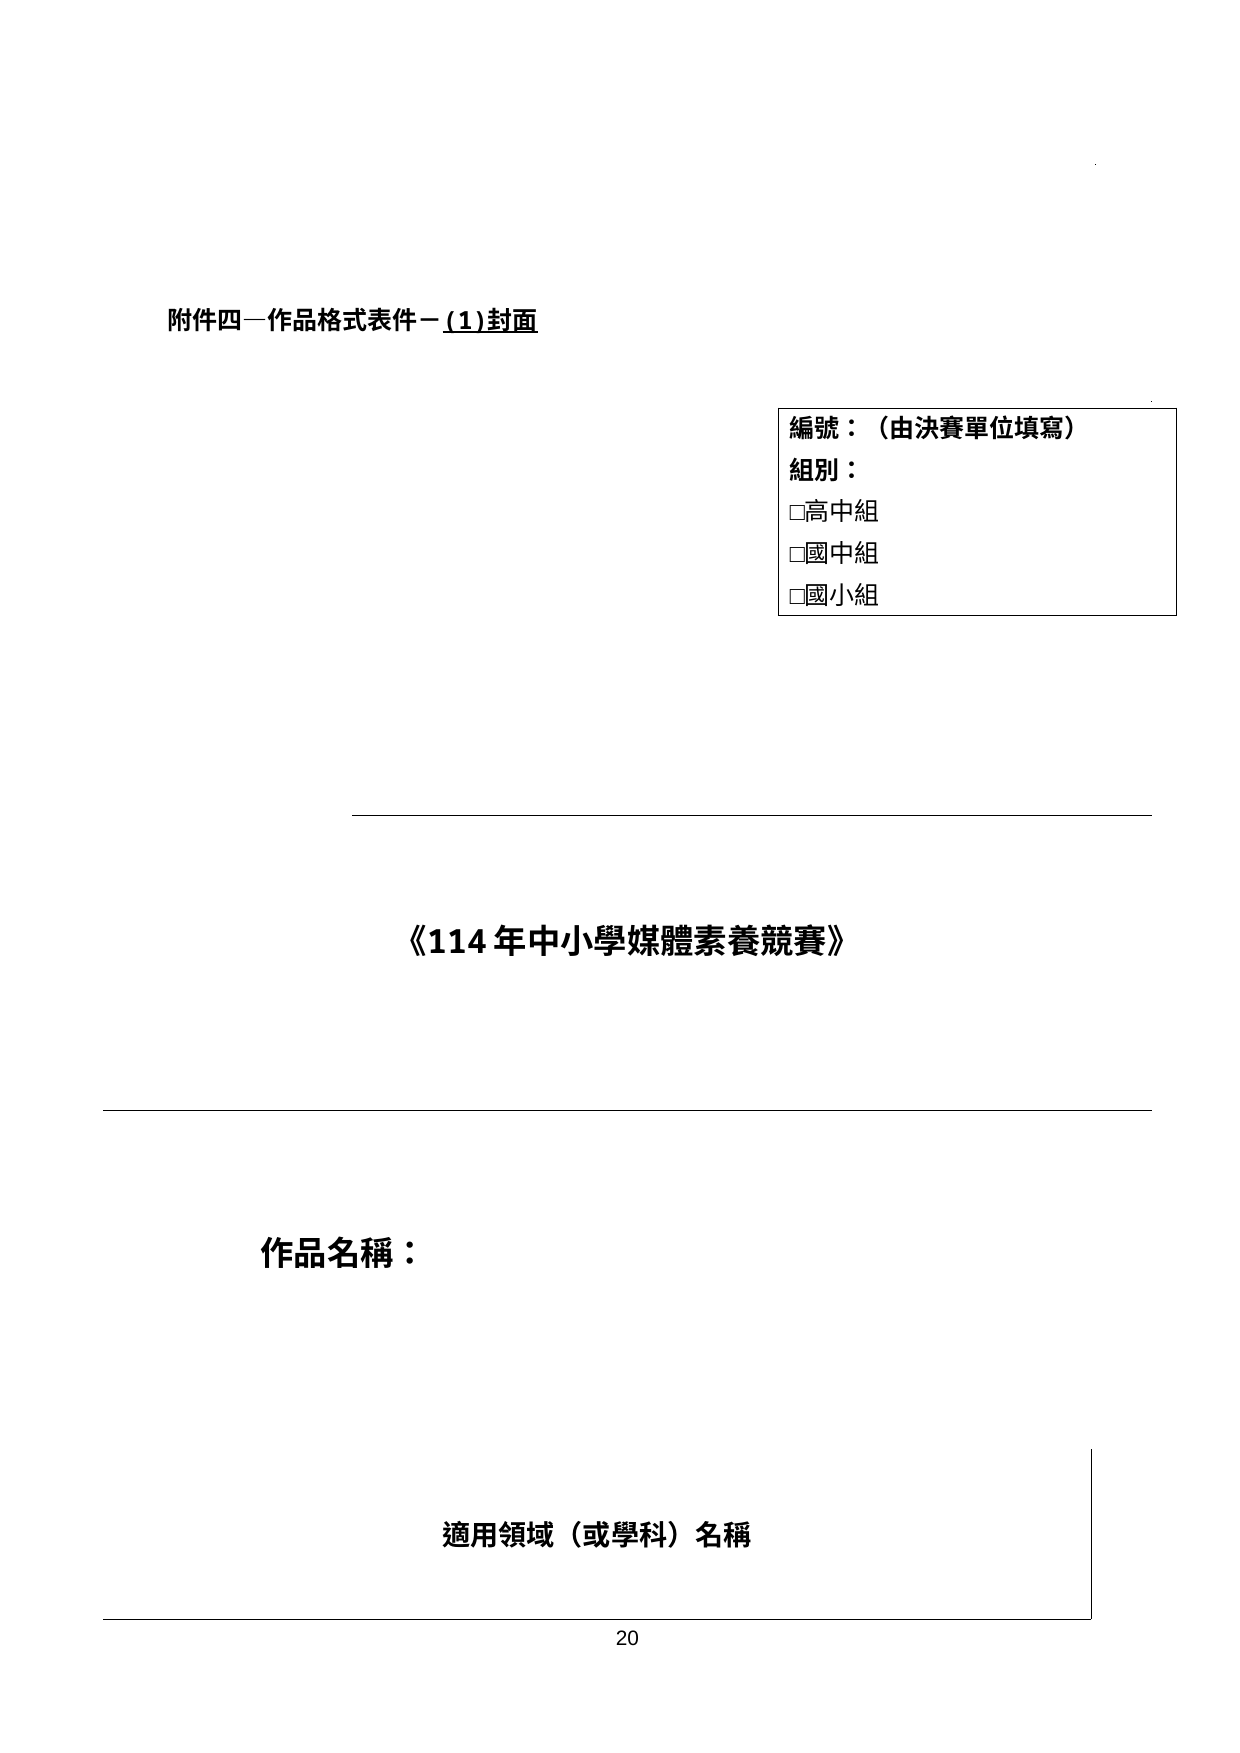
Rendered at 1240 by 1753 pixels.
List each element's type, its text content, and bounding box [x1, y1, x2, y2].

table_header 編號：（由決賽單位填寫） 組別： □高中組 □國中組 □國小組 [779, 409, 1176, 615]
text 《114年中小學媒體素養競賽》 [104, 851, 1151, 963]
text 附件四—作品格式表件－(1)封面 [104, 236, 1151, 401]
text 作品名稱： [196, 1162, 1151, 1339]
text 適用領域（或學科）名稱 [104, 1449, 1090, 1618]
